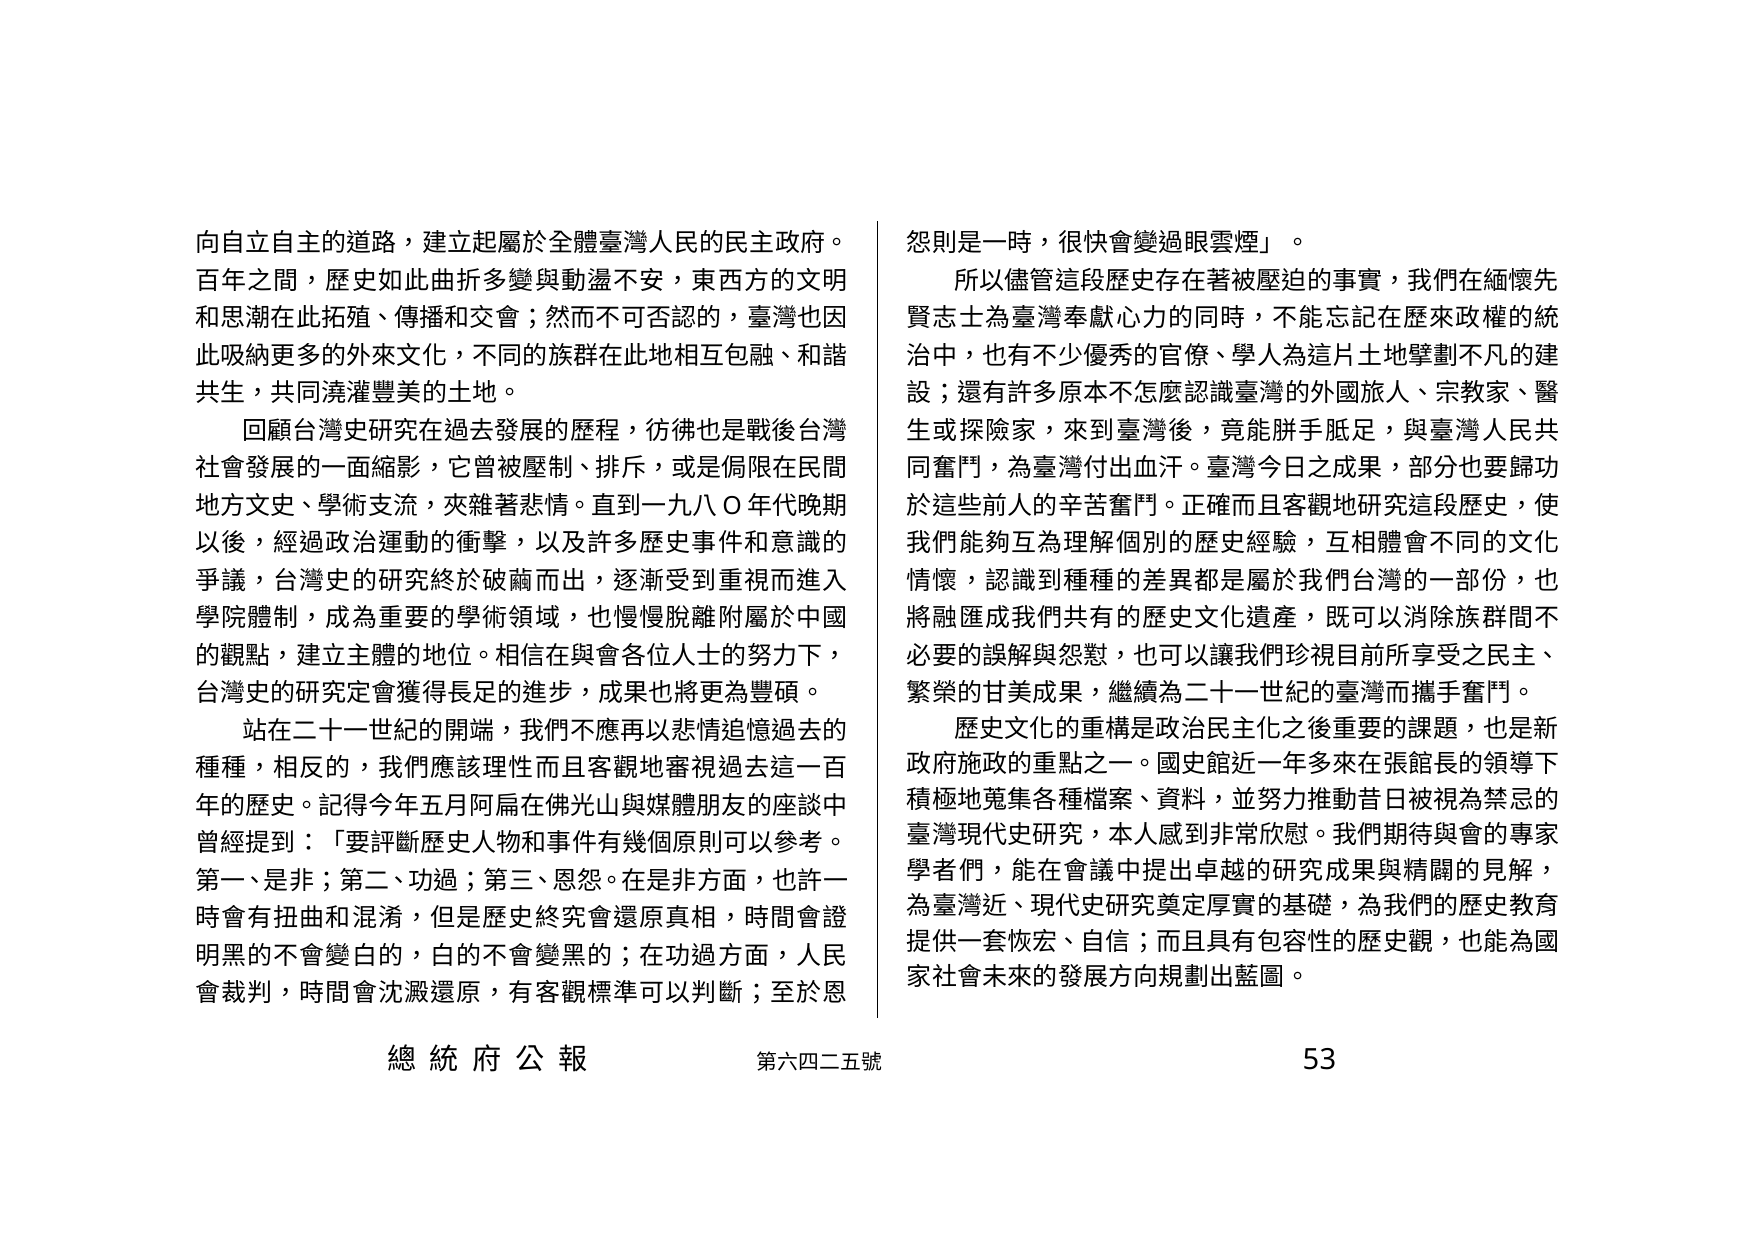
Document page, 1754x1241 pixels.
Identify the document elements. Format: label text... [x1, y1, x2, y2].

text 站在二十一世紀的開端，我們不應再以悲情追憶過去的種種，相反的，我們應該理性而且客觀地審視過去這一百年的歷史。記得今年五月阿扁在佛光山與媒體朋友的座談中，曾經提到：「要評斷歷史人物和事件有幾個原則可以參考。第一、是非；第二、功過；第三、恩怨。在是非方面，也許一時會有扭曲和混淆，但是歷史終究會還原真相，時間會證明黑的不會變白的，白的不會變黑的；在功過方面，人民會裁判，時間會沈澱還原，有客觀標準可以判斷；至於恩怨則是一時，很快會變過眼雲煙」。 [195, 709, 847, 1009]
text 所以儘管這段歷史存在著被壓迫的事實，我們在緬懷先賢志士為臺灣奉獻心力的同時，不能忘記在歷來政權的統治中，也有不少優秀的官僚、學人為這片土地擘劃不凡的建設；還有許多原本不怎麼認識臺灣的外國旅人、宗教家、醫生或探險家，來到臺灣後，竟能胼手胝足，與臺灣人民共同奮鬥，為臺灣付出血汗。臺灣今日之成果，部分也要歸功於這些前人的辛苦奮鬥。正確而且客觀地研究這段歷史，使我們能夠互為理解個別的歷史經驗，互相體會不同的文化情懷，認識到種種的差異都是屬於我們台灣的一部份，也將融匯成我們共有的歷史文化遺產，既可以消除族群間不必要的誤解與怨懟，也可以讓我們珍視目前所享受之民主、繁榮的甘美成果，繼續為二十一世紀的臺灣而攜手奮鬥。 [907, 259, 1559, 709]
text 歷史文化的重構是政治民主化之後重要的課題，也是新政府施政的重點之一。國史館近一年多來在張館長的領導下，積極地蒐集各種檔案、資料，並努力推動昔日被視為禁忌的臺灣現代史研究，本人感到非常欣慰。我們期待與會的專家學者們，能在會議中提出卓越的研究成果與精闢的見解，為臺灣近、現代史研究奠定厚實的基礎，為我們的歷史教育提供一套恢宏、自信；而且具有包容性的歷史觀，也能為國家社會未來的發展方向規劃出藍圖。 [907, 709, 1559, 992]
text 站在二十一世紀的開端，我們不應再以悲情追憶過去的種種，相反的，我們應該理性而且客觀地審視過去這一百年的歷史。記得今年五月阿扁在佛光山與媒體朋友的座談中，曾經提到：「要評斷歷史人物和事件有幾個原則可以參考。第一、是非；第二、功過；第三、恩怨。在是非方面，也許一時會有扭曲和混淆，但是歷史終究會還原真相，時間會證明黑的不會變白的，白的不會變黑的；在功過方面，人民會裁判，時間會沈澱還原，有客觀標準可以判斷；至於恩怨則是一時，很快會變過眼雲煙」。 [907, 222, 1559, 259]
text 向自立自主的道路，建立起屬於全體臺灣人民的民主政府。百年之間，歷史如此曲折多變與動盪不安，東西方的文明和思潮在此拓殖、傳播和交會；然而不可否認的，臺灣也因此吸納更多的外來文化，不同的族群在此地相互包融、和諧共生，共同澆灌豐美的土地。 [195, 222, 847, 409]
text 回顧台灣史研究在過去發展的歷程，彷彿也是戰後台灣社會發展的一面縮影，它曾被壓制、排斥，或是侷限在民間、地方文史、學術支流，夾雜著悲情。直到一九八Ο年代晚期以後，經過政治運動的衝擊，以及許多歷史事件和意識的爭議，台灣史的研究終於破繭而出，逐漸受到重視而進入學院體制，成為重要的學術領域，也慢慢脫離附屬於中國的觀點，建立主體的地位。相信在與會各位人士的努力下，台灣史的研究定會獲得長足的進步，成果也將更為豐碩。 [195, 409, 847, 709]
